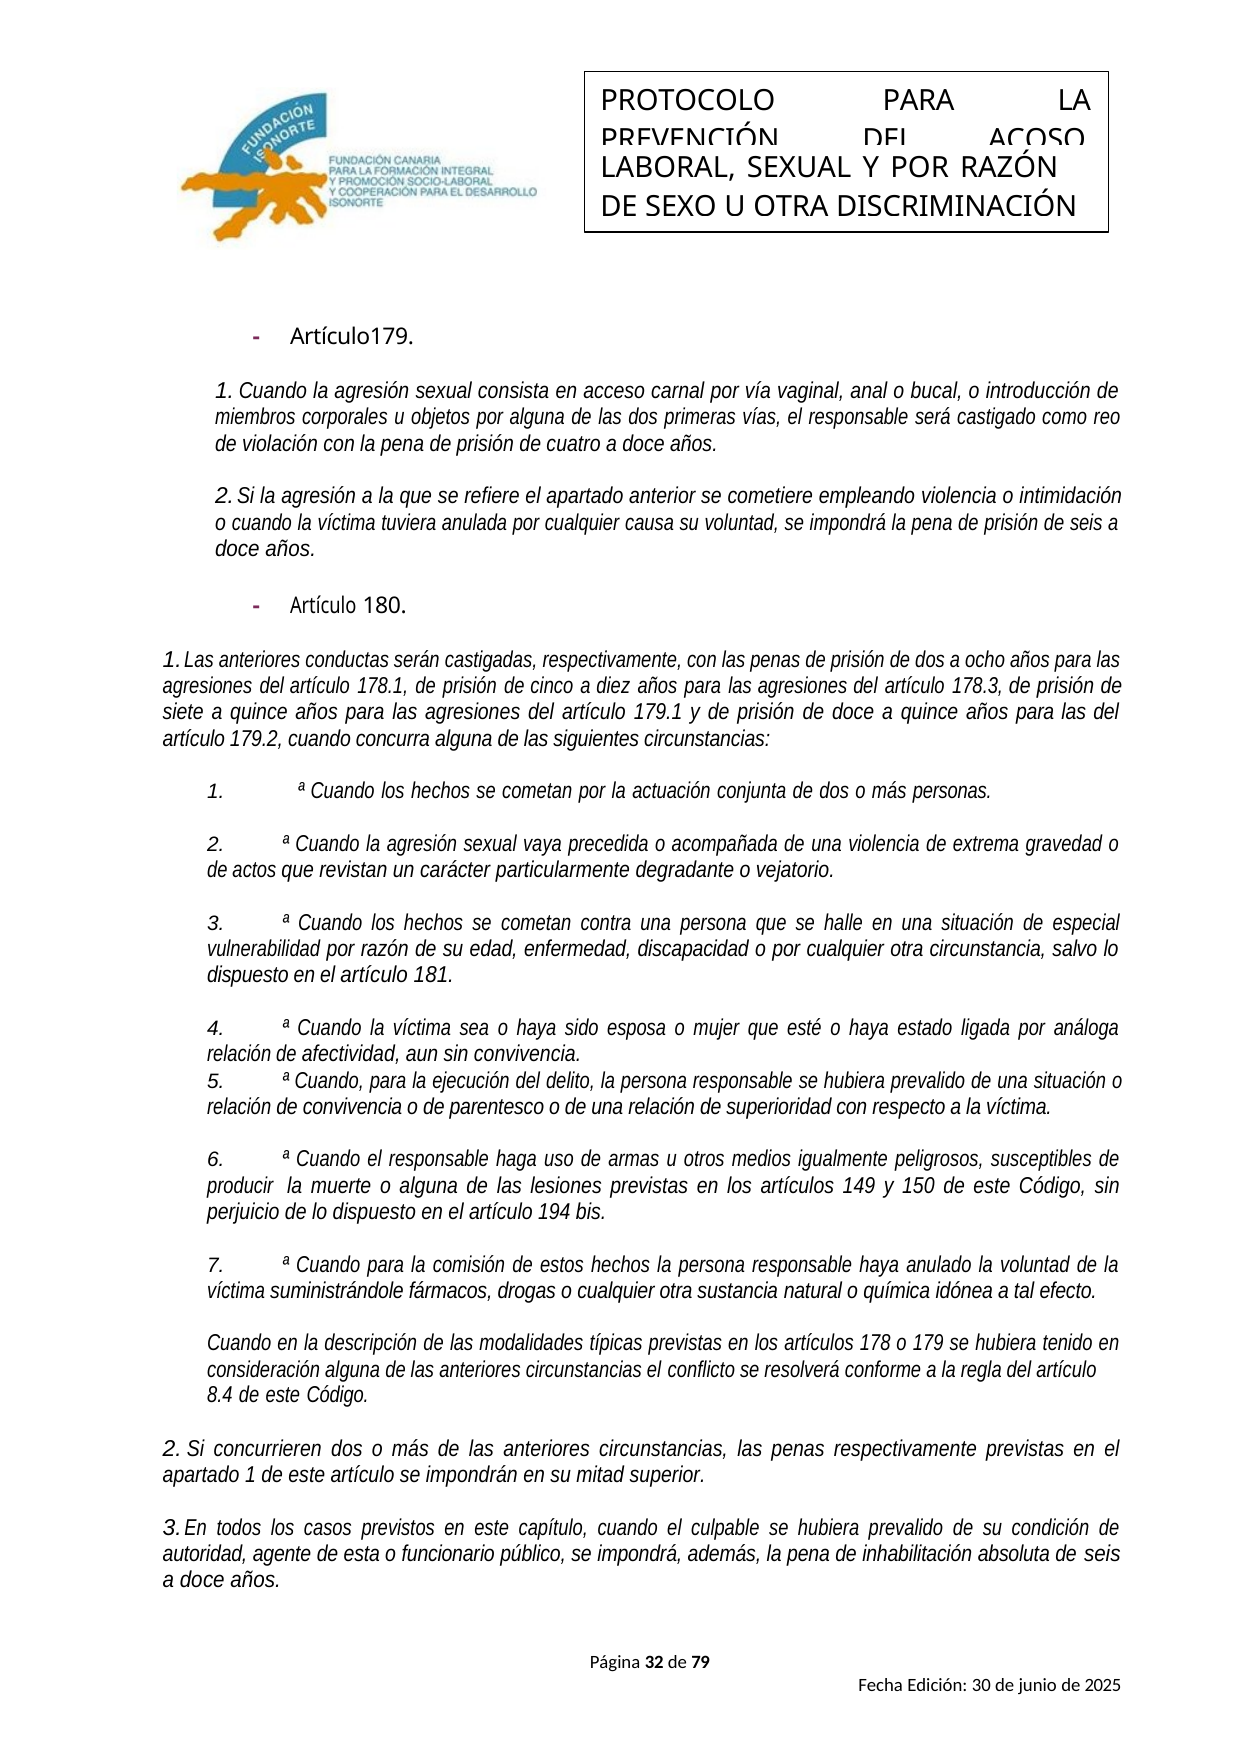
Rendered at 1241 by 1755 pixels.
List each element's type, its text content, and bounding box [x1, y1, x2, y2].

list ª Cuando la víctima sea o haya sido esposa o mujer que esté o haya estado ligada por análoga relación de afectividad, aun sin convivencia. [207, 1014, 1122, 1067]
list Si concurrieren dos o más de las anteriores circunstancias, las penas respectivamente previstas en el apartado 1 de este artículo se impondrán en su mitad superior. [162, 1435, 1122, 1487]
list ª Cuando la agresión sexual vaya precedida o acompañada de una violencia de extrema gravedad o de actos que revistan un carácter particularmente degradante o vejatorio. [207, 830, 1123, 882]
list ª Cuando los hechos se cometan por la actuación conjunta de dos o más personas. [207, 777, 1137, 803]
text Cuando en la descripción de las modalidades típicas previstas en los artículos 178 o 179 se hubiera tenido en consideración alguna de las anteriores circunstancias el conflicto se resolverá conforme a la regla del artículo [207, 1329, 1123, 1382]
list Si la agresión a la que se refiere el apartado anterior se cometiere empleando violencia o intimidación o cuando la víctima tuviera anulada por cualquier causa su voluntad, se impondrá la pena de prisión de seis a doce años. [215, 482, 1122, 561]
list Cuando la agresión sexual consista en acceso carnal por vía vaginal, anal o bucal, o introducción de miembros corporales u objetos por alguna de las dos primeras vías, el responsable será castigado como reo de violación con la pena de prisión de cuatro a doce años. [215, 377, 1122, 456]
list Las anteriores conductas serán castigadas, respectivamente, con las penas de prisión de dos a ocho años para las agresiones del artículo 178.1, de prisión de cinco a diez años para las agresiones del artículo 178.3, de prisión de siete a quince años para las agresiones del artículo 179.1 y de prisión de doce a quince años para las del artículo 179.2, cuando concurra alguna de las siguientes circunstancias: [162, 646, 1122, 751]
text - Artículo 180. [252, 589, 1137, 620]
text - Artículo179. [252, 320, 1137, 351]
list ª Cuando, para la ejecución del delito, la persona responsable se hubiera prevalido de una situación o relación de convivencia o de parentesco o de una relación de superioridad con respecto a la víctima. [207, 1067, 1123, 1119]
list En todos los casos previstos en este capítulo, cuando el culpable se hubiera prevalido de su condición de autoridad, agente de esta o funcionario público, se impondrá, además, la pena de inhabilitación absoluta de seis a doce años. [162, 1513, 1123, 1592]
list ª Cuando los hechos se cometan contra una persona que se halle en una situación de especial vulnerabilidad por razón de su edad, enfermedad, discapacidad o por cualquier otra circunstancia, salvo lo dispuesto en el artículo 181. [207, 908, 1122, 988]
text 8.4 de este Código. [207, 1382, 1137, 1408]
list ª Cuando para la comisión de estos hechos la persona responsable haya anulado la voluntad de la víctima suministrándole fármacos, drogas o cualquier otra sustancia natural o química idónea a tal efecto. [207, 1251, 1122, 1303]
list ª Cuando el responsable haga uso de armas u otros medios igualmente peligrosos, susceptibles de producir la muerte o alguna de las lesiones previstas en los artículos 149 y 150 de este Código, sin perjuicio de lo dispuesto en el artículo 194 bis. [207, 1145, 1122, 1224]
